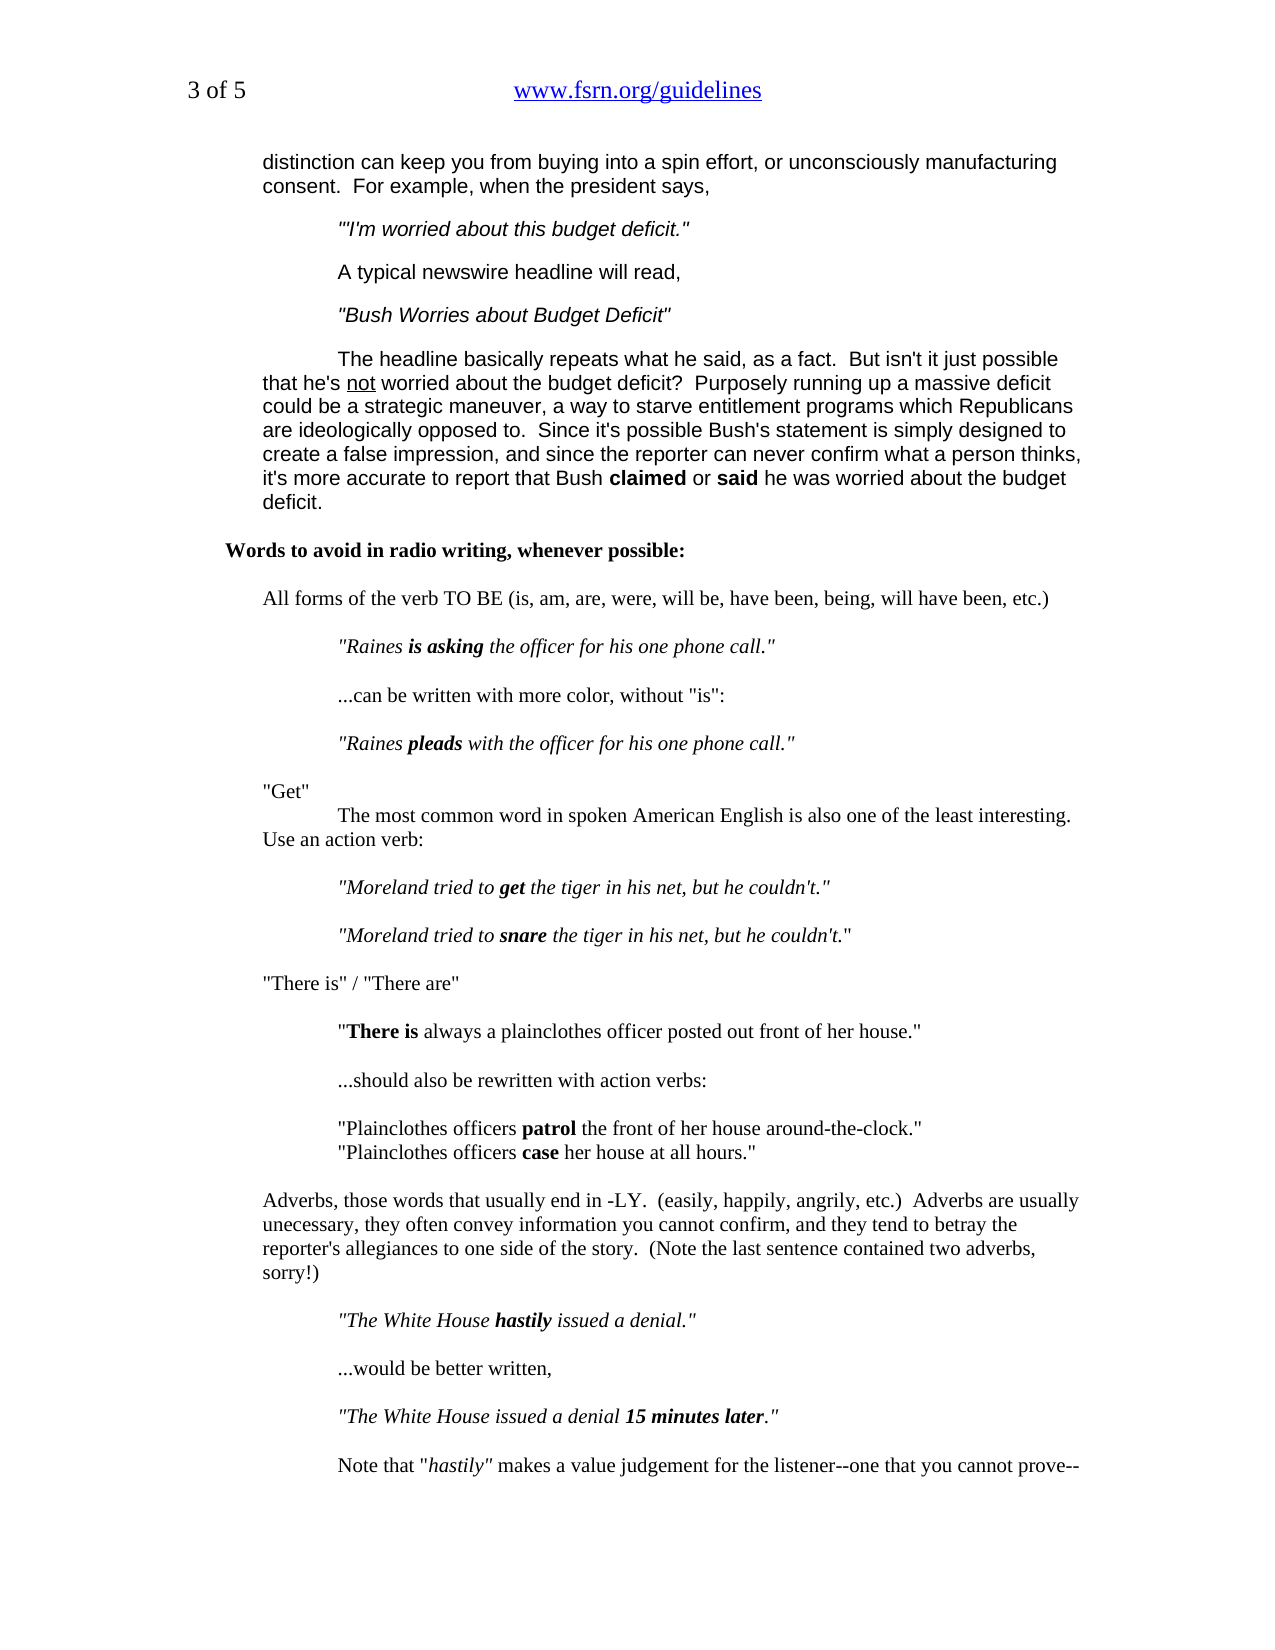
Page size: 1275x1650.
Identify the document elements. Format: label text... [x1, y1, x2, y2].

text "Moreland tried to snare the tiger in his net, but he couldn't." [262, 923, 1087, 947]
text "Raines is asking the officer for his one phone call." [262, 634, 1087, 658]
text "Get" [262, 779, 1087, 803]
text distinction can keep you from buying into a spin effort, or unconsciously manufacturing consent. For example, when the president says, [262, 150, 1087, 198]
text A typical newswire headline will read, [262, 260, 1087, 284]
text "The White House hastily issued a denial." [262, 1308, 1087, 1332]
text "Bush Worries about Budget Deficit" [262, 303, 1087, 327]
text "'I'm worried about this budget deficit." [262, 217, 1087, 241]
text Adverbs, those words that usually end in -LY. (easily, happily, angrily, etc.) Adverbs are usually unecessary, they often convey information you cannot confirm, and they tend to betray the reporter's allegiances to one side of the story. (Note the last sentence contained two adverbs, sorry!) [262, 1188, 1087, 1284]
text "There is" / "There are" [262, 971, 1087, 995]
text "Plainclothes officers case her house at all hours." [262, 1140, 1087, 1164]
text "Moreland tried to get the tiger in his net, but he couldn't." [262, 875, 1087, 899]
text "The White House issued a denial 15 minutes later." [262, 1404, 1087, 1428]
text "Raines pleads with the officer for his one phone call." [262, 731, 1087, 755]
text ...would be better written, [262, 1356, 1087, 1380]
text ...can be written with more color, without "is": [262, 683, 1087, 707]
text All forms of the verb TO BE (is, am, are, were, will be, have been, being, will have been, etc.) [262, 586, 1087, 610]
text Words to avoid in radio writing, whenever possible: [225, 538, 1087, 562]
text ...should also be rewritten with action verbs: [262, 1068, 1087, 1092]
text "There is always a plainclothes officer posted out front of her house." [262, 1019, 1087, 1043]
text Note that "hastily" makes a value judgement for the listener--one that you cannot prove-- [262, 1453, 1087, 1477]
text "Plainclothes officers patrol the front of her house around-the-clock." [262, 1116, 1087, 1140]
text The most common word in spoken American English is also one of the least interesting. Use an action verb: [262, 803, 1087, 851]
text The headline basically repeats what he said, as a fact. But isn't it just possible that he's not worried about the budget deficit? Purposely running up a massive deficit could be a strategic maneuver, a way to starve entitlement programs which Republicans are ideologically opposed to. Since it's possible Bush's statement is simply designed to create a false impression, and since the reporter can never confirm what a person thinks, it's more accurate to report that Bush claimed or said he was worried about the budget deficit. [262, 346, 1087, 514]
